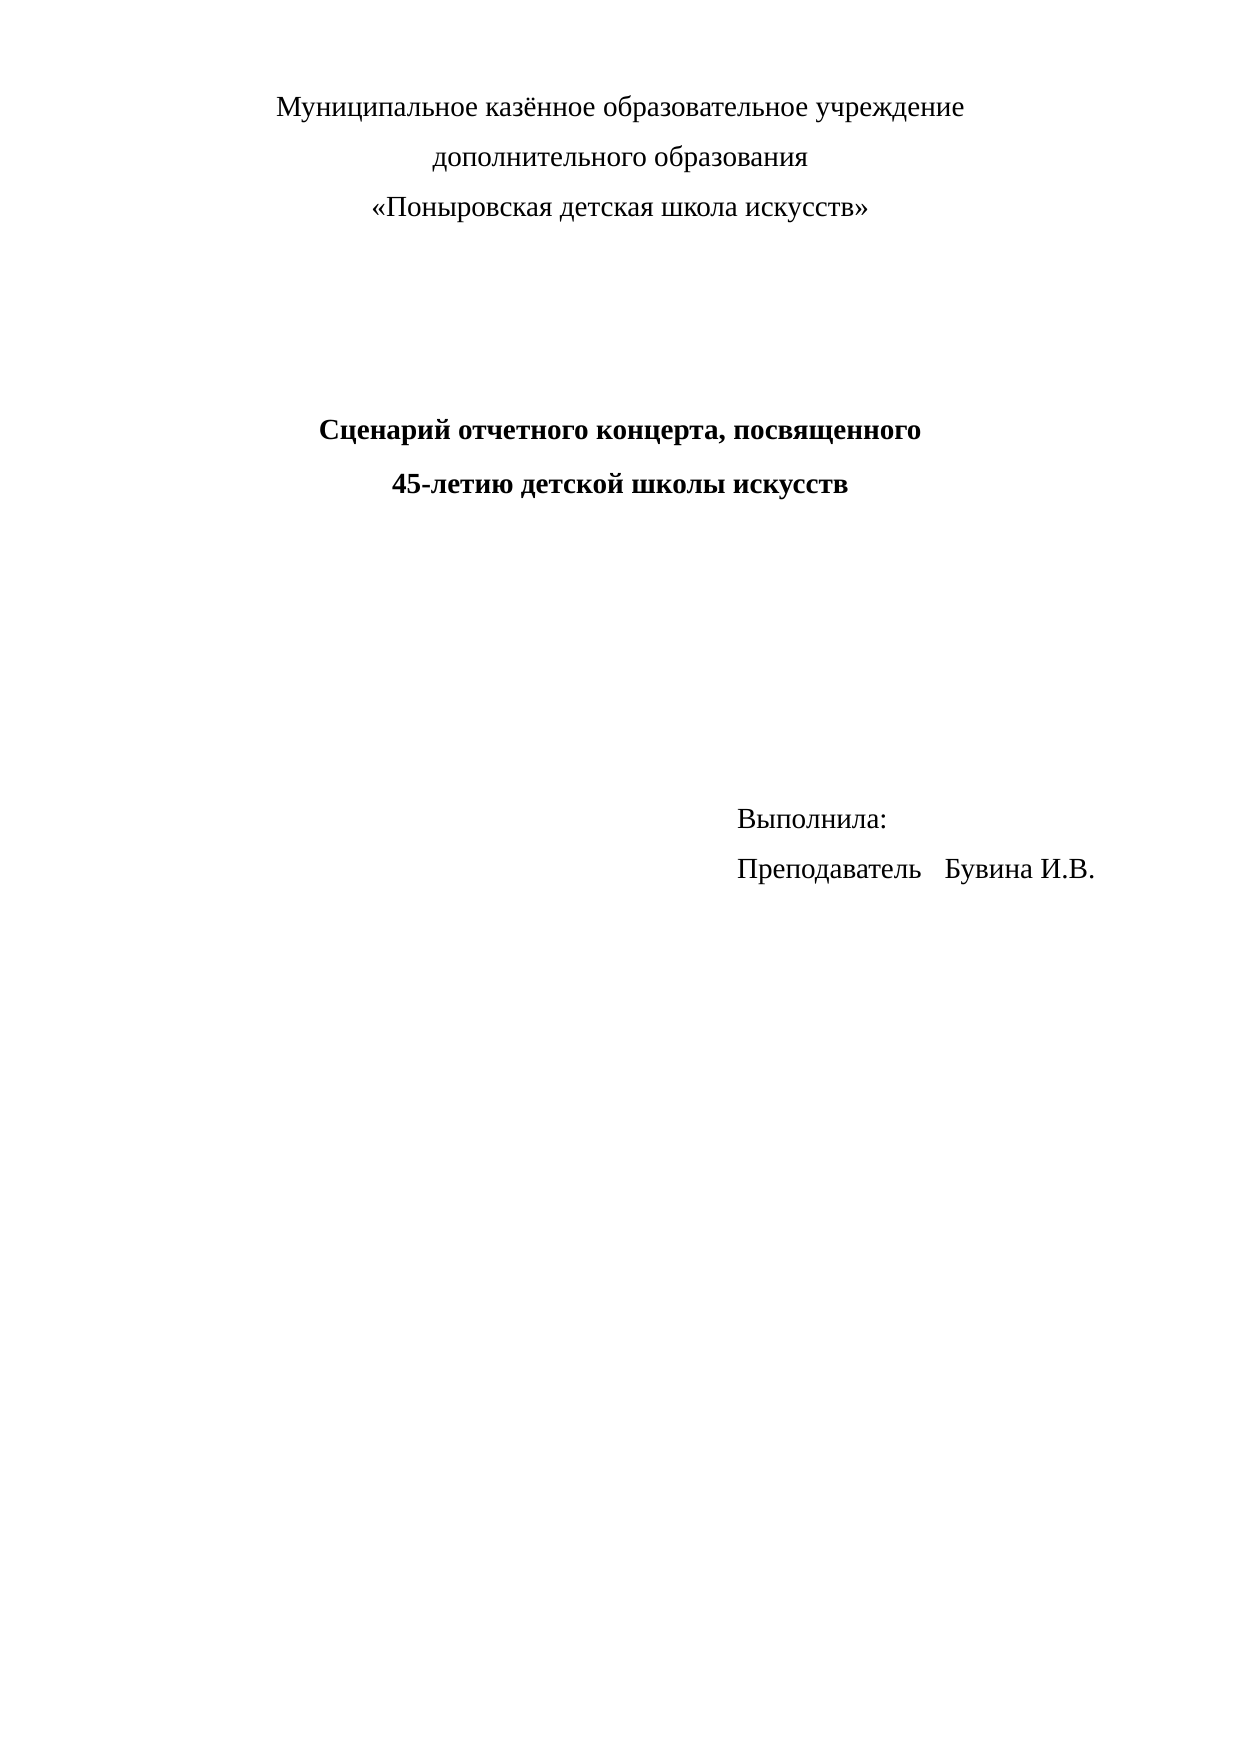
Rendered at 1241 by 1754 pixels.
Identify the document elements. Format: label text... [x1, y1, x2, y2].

text Выпoлнила: [649, 801, 1122, 835]
text Сценарий отчетного концерта, посвященного [118, 412, 1122, 446]
text Преподаватель Бувина И.В. [649, 851, 1152, 885]
text дополнительного образования [118, 139, 1122, 172]
text 45-летию детской школы искусств [118, 466, 1122, 500]
text «Поныровская детская школа искусств» [118, 189, 1122, 223]
text Муниципальное казённое образовательное учреждение [118, 89, 1122, 122]
